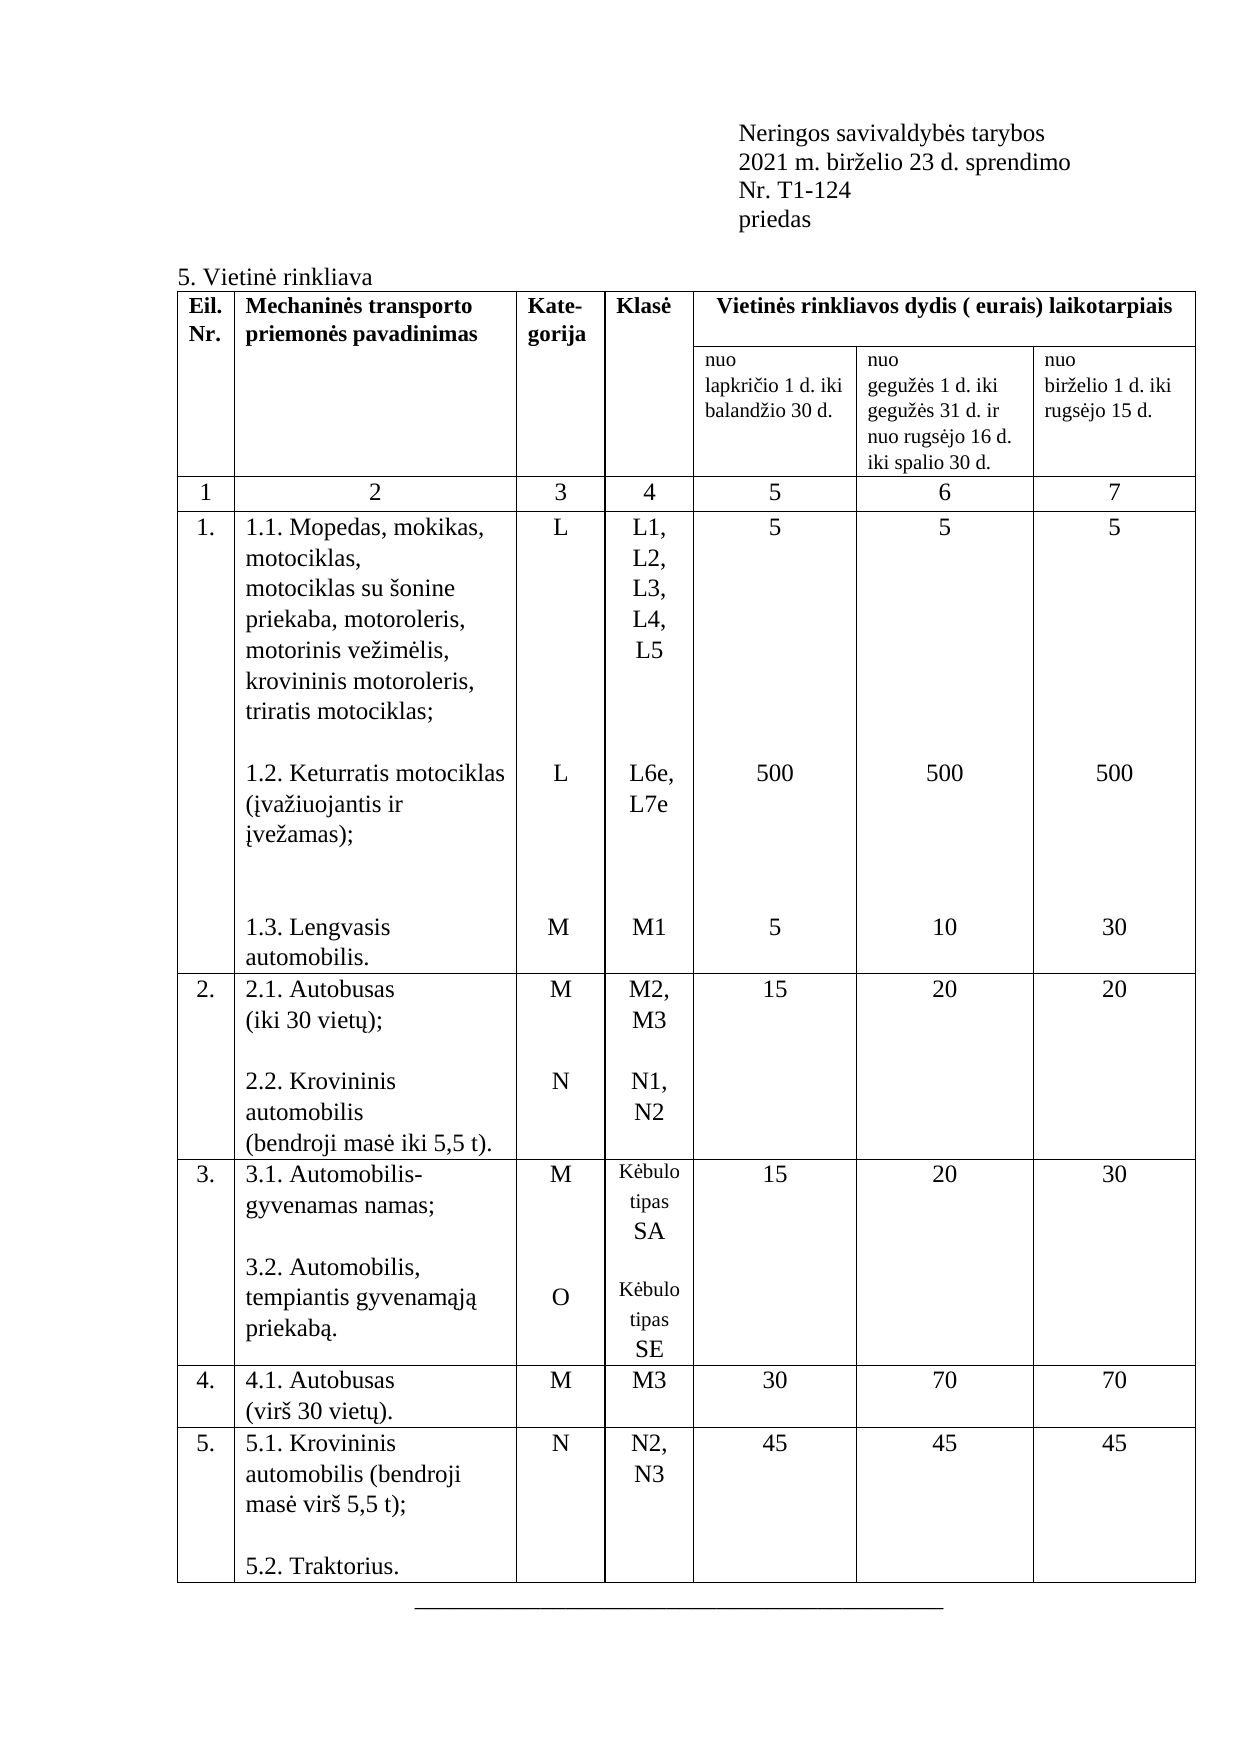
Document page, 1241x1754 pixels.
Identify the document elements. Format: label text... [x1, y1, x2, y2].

table_cell 20 [1034, 974, 1195, 1158]
table_cell 2 [235, 477, 516, 511]
table_cell nuo lapkričio 1 d. iki balandžio 30 d. [694, 347, 856, 476]
table_cell 5 [694, 477, 856, 511]
table_cell 4 [606, 477, 693, 511]
table_header Mechaninės transporto priemonės pavadinimas [235, 292, 516, 476]
table_cell L1, L2, L3, L4, L5 L6e, L7e M1 [606, 512, 693, 973]
table_cell N2, N3 [606, 1428, 693, 1582]
table_cell 3.1. Automobilis-gyvenamas namas; 3.2. Automobilis, tempiantis gyvenamąją priekabą. [235, 1160, 516, 1364]
table_cell Kėbulo tipas SA Kėbulo tipas SE [606, 1160, 693, 1364]
table_cell 2.1. Autobusas (iki 30 vietų); 2.2. Krovininis automobilis (bendroji masė iki 5,5 t). [235, 974, 516, 1158]
table_cell 45 [857, 1428, 1033, 1582]
table_cell 3. [178, 1160, 234, 1364]
table_cell 5 500 5 [694, 512, 856, 973]
text __________________________________________ [177, 1583, 1181, 1612]
table_cell 45 [694, 1428, 856, 1582]
table_cell N [517, 1428, 604, 1582]
table_cell M3 [606, 1366, 693, 1427]
table_cell 30 [1034, 1160, 1195, 1364]
table_cell 30 [694, 1366, 856, 1427]
table_cell L L M [517, 512, 604, 973]
table_cell 6 [857, 477, 1033, 511]
table_cell 5. [178, 1428, 234, 1582]
table_cell nuo gegužės 1 d. iki gegužės 31 d. ir nuo rugsėjo 16 d. iki spalio 30 d. [857, 347, 1033, 476]
table_cell nuo birželio 1 d. iki rugsėjo 15 d. [1034, 347, 1195, 476]
table_cell 7 [1034, 477, 1195, 511]
table_cell 15 [694, 974, 856, 1158]
text 2021 m. birželio 23 d. sprendimo [738, 147, 1181, 176]
table_header Klasė [606, 292, 693, 476]
table_cell 70 [857, 1366, 1033, 1427]
table_cell 15 [694, 1160, 856, 1364]
table_cell 5 500 30 [1034, 512, 1195, 973]
table_cell M N [517, 974, 604, 1158]
table_cell M [517, 1366, 604, 1427]
table_cell 1 [178, 477, 234, 511]
text Neringos savivaldybės tarybos [738, 118, 1181, 147]
table_header Eil. Nr. [178, 292, 234, 476]
table_cell M O [517, 1160, 604, 1364]
table_header Kate-gorija [517, 292, 604, 476]
table_cell 20 [857, 974, 1033, 1158]
table_cell 70 [1034, 1366, 1195, 1427]
table_cell 5 500 10 [857, 512, 1033, 973]
text 5. Vietinė rinkliava [177, 262, 1181, 291]
table_cell 4. [178, 1366, 234, 1427]
text priedas [738, 204, 1181, 233]
table_cell 20 [857, 1160, 1033, 1364]
text Nr. T1-124 [738, 176, 1181, 204]
table_cell 1.1. Mopedas, mokikas, motociklas, motociklas su šonine priekaba, motoroleris, motorinis vežimėlis, krovininis motoroleris, triratis motociklas; 1.2. Keturratis motociklas (įvažiuojantis ir įvežamas); 1.3. Lengvasis automobilis. [235, 512, 516, 973]
table_cell 4.1. Autobusas (virš 30 vietų). [235, 1366, 516, 1427]
table_cell 1. [178, 512, 234, 973]
table_cell 2. [178, 974, 234, 1158]
table_cell 5.1. Krovininis automobilis (bendroji masė virš 5,5 t); 5.2. Traktorius. [235, 1428, 516, 1582]
table_cell 3 [517, 477, 604, 511]
table_cell M2, M3 N1, N2 [606, 974, 693, 1158]
table_header Vietinės rinkliavos dydis ( eurais) laikotarpiais [694, 292, 1195, 346]
table_cell 45 [1034, 1428, 1195, 1582]
